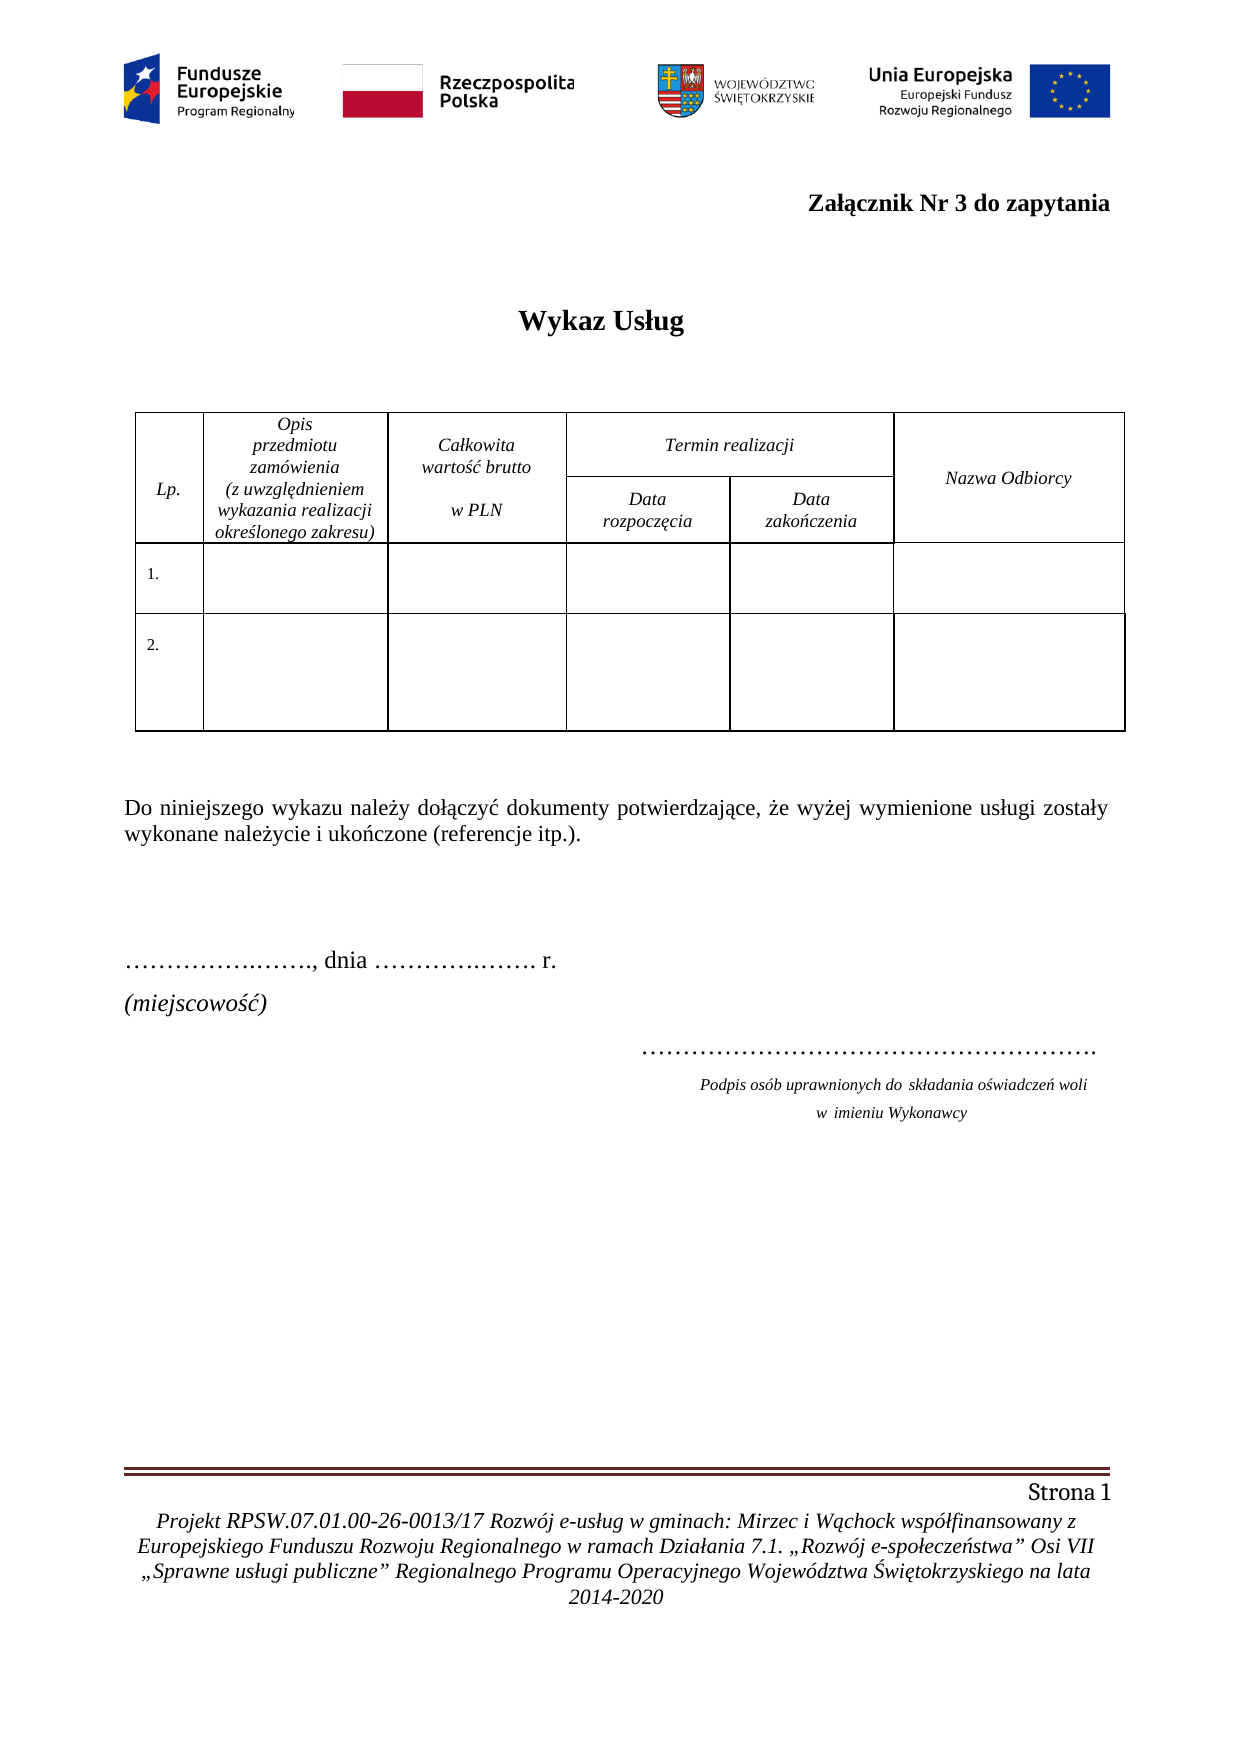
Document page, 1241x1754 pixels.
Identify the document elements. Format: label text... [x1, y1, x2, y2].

table_header Opis przedmiotu zamówienia (z uwzględnieniem wykazania realizacji określonego zakresu) [204, 413, 387, 542]
table_header Termin realizacji [567, 413, 893, 476]
text Załącznik Nr 3 do zapytania [124, 188, 1110, 217]
text ………………………………………………. [124, 1031, 1110, 1060]
table_header Całkowita wartość brutto w PLN [389, 413, 566, 542]
table_cell [731, 544, 893, 613]
text (miejscowość) [124, 988, 1110, 1017]
text Do niniejszego wykazu należy dołączyć dokumenty potwierdzające, że wyżej wymienione usługi zostały wykonane należycie i ukończone (referencje itp.). [124, 794, 1110, 846]
table_cell [204, 614, 387, 730]
table_cell [136, 614, 203, 730]
table_cell [136, 544, 203, 613]
table_cell [567, 544, 729, 613]
table_cell [731, 614, 893, 730]
table_cell Data zakończenia [731, 477, 893, 542]
table_cell [389, 614, 566, 730]
table_cell [895, 614, 1124, 730]
text Podpis osób uprawnionych do składania oświadczeń woli w imieniu Wykonawcy [687, 1074, 1103, 1132]
table_cell [894, 543, 1124, 613]
text Wykaz Usług [124, 303, 1110, 337]
table_cell Data rozpoczęcia [567, 477, 729, 542]
table_cell [204, 544, 387, 613]
text …………….……., dnia ………….……. r. [124, 945, 1110, 974]
table_header Lp. [136, 413, 203, 542]
table_cell [389, 544, 566, 613]
table_header Nazwa Odbiorcy [895, 413, 1124, 542]
table_cell [567, 614, 729, 730]
